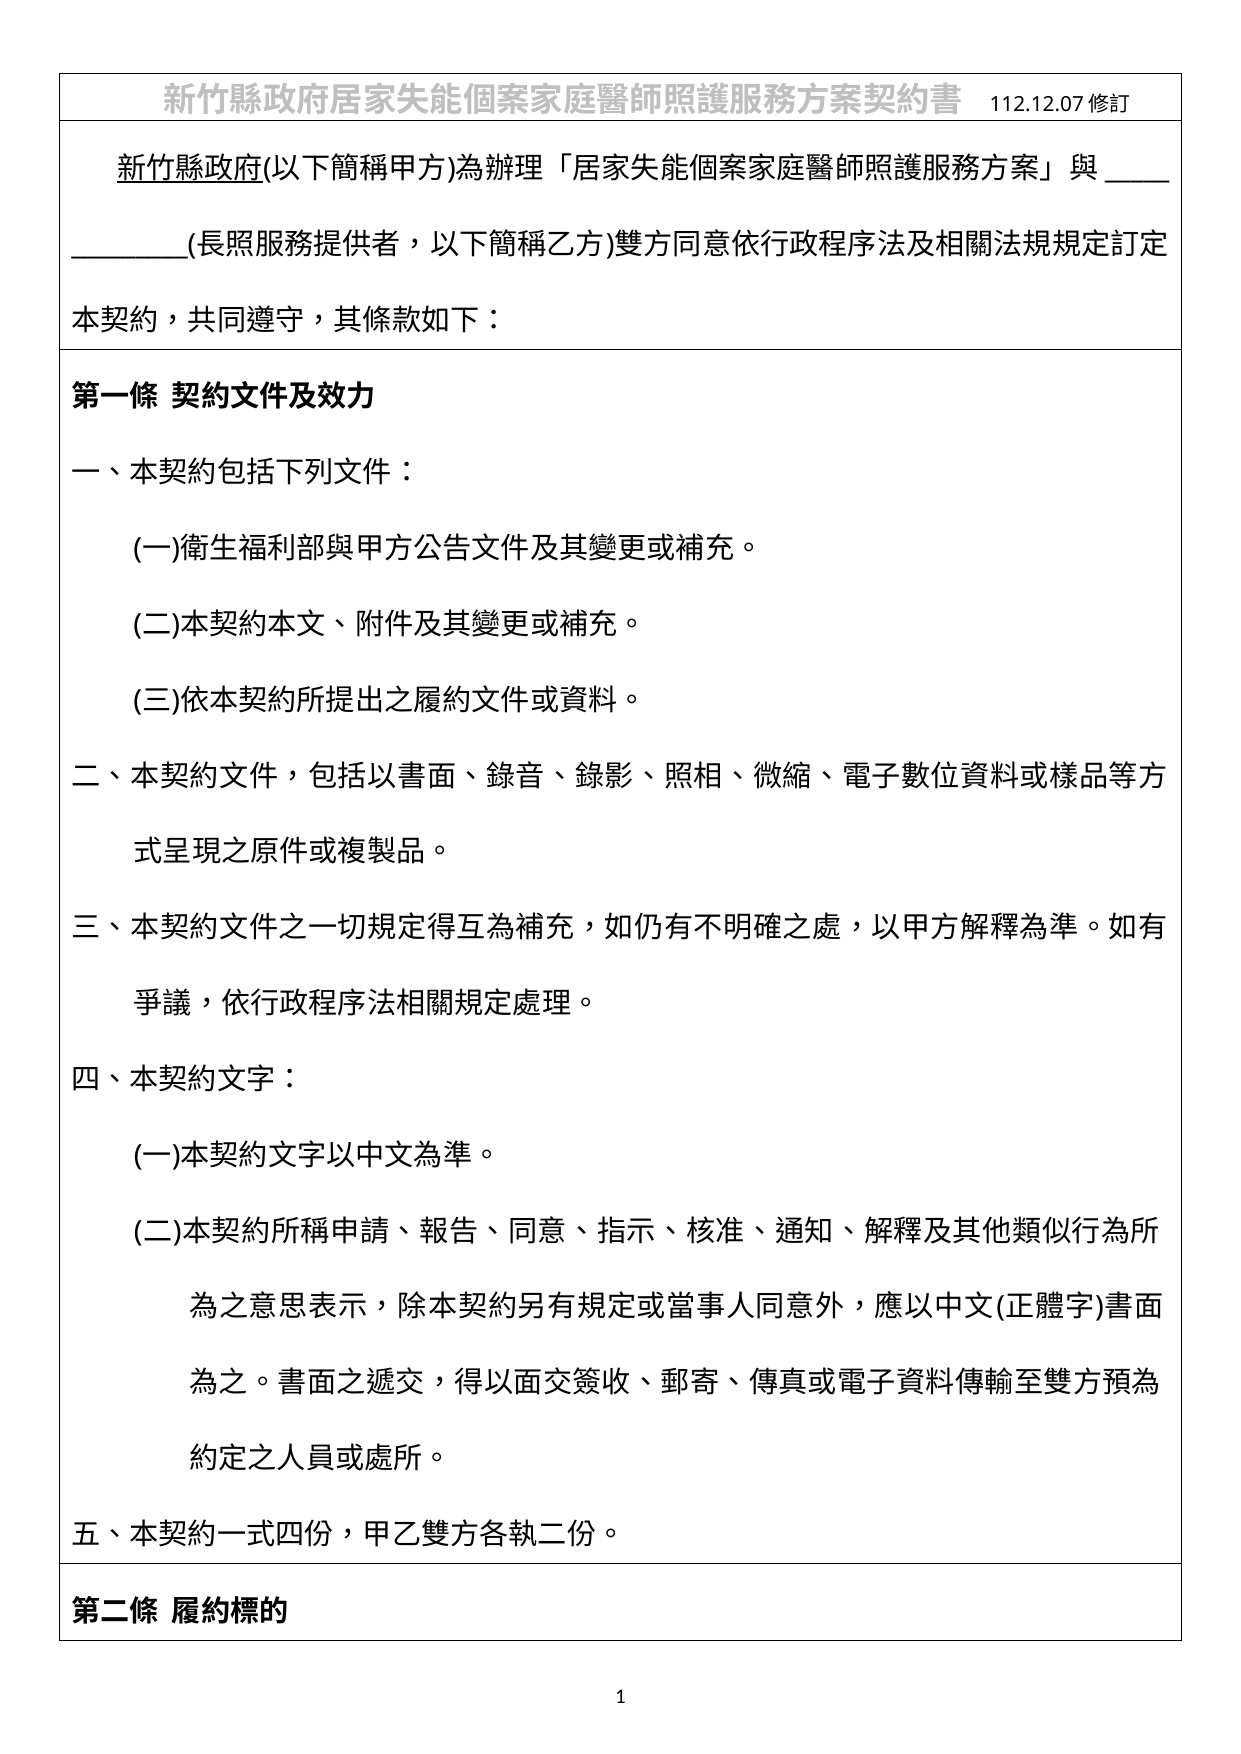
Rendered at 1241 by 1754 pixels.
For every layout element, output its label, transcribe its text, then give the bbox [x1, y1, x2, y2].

table_cell 第二條 履約標的 [60, 1564, 1181, 1640]
table_header 新竹縣政府居家失能個案家庭醫師照護服務方案契約書 112.12.07修訂 [60, 74, 1181, 120]
table_cell 新竹縣政府(以下簡稱甲方)為辦理「居家失能個案家庭醫師照護服務方案」與 ______________(長照服務提供者，以下簡稱乙方)雙方同意依行政程序法及相關法規規定訂定本契約，共同遵守，其條款如下： [60, 121, 1181, 349]
table_cell 第一條 契約文件及效力 一、本契約包括下列文件： (一)衛生福利部與甲方公告文件及其變更或補充。 (二)本契約本文、附件及其變更或補充。 (三)依本契約所提出之履約文件或資料。 二、本契約文件，包括以書面、錄音、錄影、照相、微縮、電子數位資料或樣品等方式呈現之原件或複製品。 三、本契約文件之一切規定得互為補充，如仍有不明確之處，以甲方解釋為準。如有爭議，依行政程序法相關規定處理。 四、本契約文字： (一)本契約文字以中文為準。 (二)本契約所稱申請、報告、同意、指示、核准、通知、解釋及其他類似行為所為之意思表示，除本契約另有規定或當事人同意外，應以中文(正體字)書面為之。書面之遞交，得以面交簽收、郵寄、傳真或電子資料傳輸至雙方預為約定之人員或處所。 五、本契約一式四份，甲乙雙方各執二份。 [60, 350, 1181, 1563]
